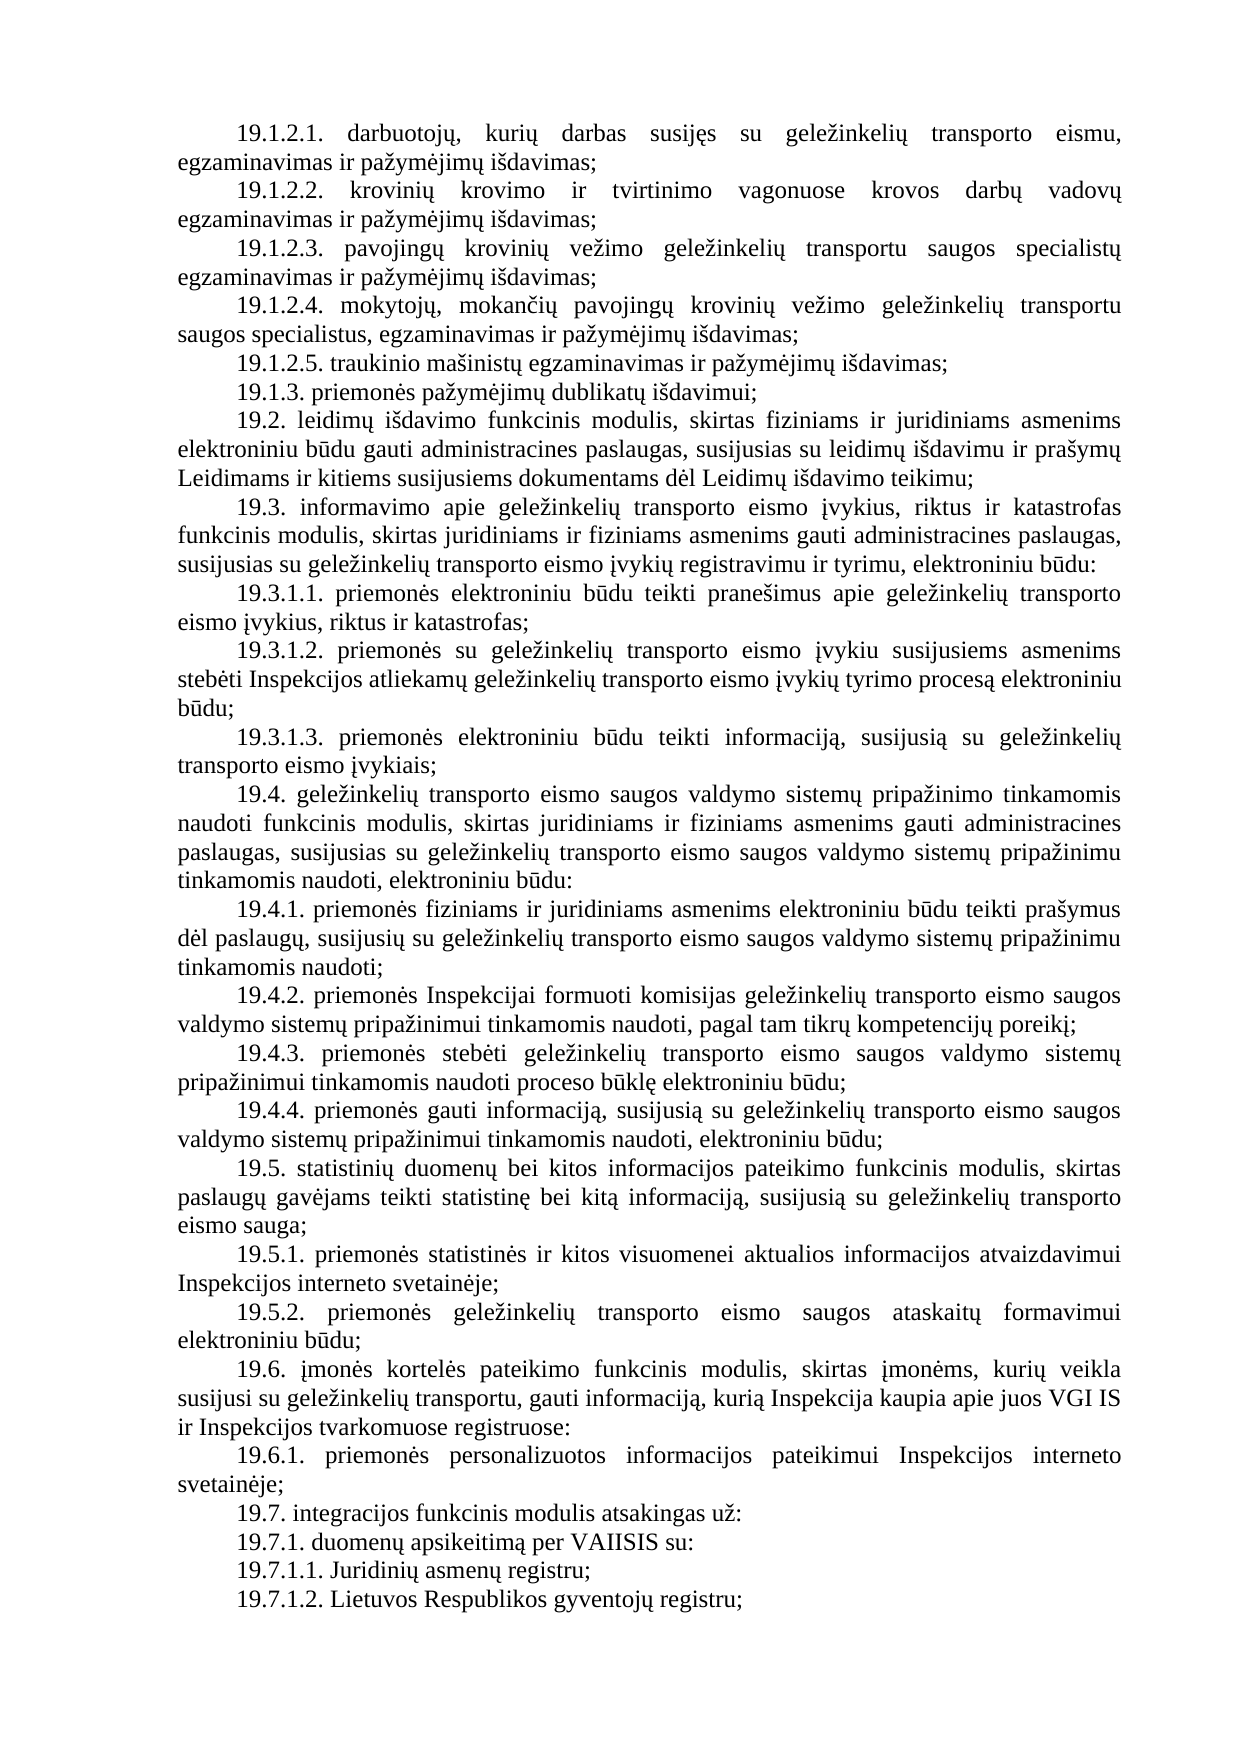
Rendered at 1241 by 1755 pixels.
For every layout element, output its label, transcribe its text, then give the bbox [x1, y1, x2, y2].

text 19.5.1. priemonės statistinės ir kitos visuomenei aktualios informacijos atvaizdavimui Inspekcijos interneto svetainėje; [177, 1239, 1122, 1297]
text 19.1.3. priemonės pažymėjimų dublikatų išdavimui; [177, 377, 1122, 406]
text 19.1.2.5. traukinio mašinistų egzaminavimas ir pažymėjimų išdavimas; [177, 348, 1122, 377]
text 19.7.1.1. Juridinių asmenų registru; [177, 1556, 1122, 1584]
text 19.7.1.2. Lietuvos Respublikos gyventojų registru; [177, 1584, 1122, 1613]
text 19.2. leidimų išdavimo funkcinis modulis, skirtas fiziniams ir juridiniams asmenims elektroniniu būdu gauti administracines paslaugas, susijusias su leidimų išdavimu ir prašymų Leidimams ir kitiems susijusiems dokumentams dėl Leidimų išdavimo teikimu; [177, 406, 1122, 492]
text 19.4.2. priemonės Inspekcijai formuoti komisijas geležinkelių transporto eismo saugos valdymo sistemų pripažinimui tinkamomis naudoti, pagal tam tikrų kompetencijų poreikį; [177, 981, 1122, 1038]
text 19.7.1. duomenų apsikeitimą per VAIISIS su: [177, 1527, 1122, 1556]
text 19.1.2.3. pavojingų krovinių vežimo geležinkelių transportu saugos specialistų egzaminavimas ir pažymėjimų išdavimas; [177, 233, 1122, 291]
text 19.3. informavimo apie geležinkelių transporto eismo įvykius, riktus ir katastrofas funkcinis modulis, skirtas juridiniams ir fiziniams asmenims gauti administracines paslaugas, susijusias su geležinkelių transporto eismo įvykių registravimu ir tyrimu, elektroniniu būdu: [177, 492, 1122, 578]
text 19.4.1. priemonės fiziniams ir juridiniams asmenims elektroniniu būdu teikti prašymus dėl paslaugų, susijusių su geležinkelių transporto eismo saugos valdymo sistemų pripažinimu tinkamomis naudoti; [177, 894, 1122, 981]
text 19.4.3. priemonės stebėti geležinkelių transporto eismo saugos valdymo sistemų pripažinimui tinkamomis naudoti proceso būklę elektroniniu būdu; [177, 1038, 1122, 1096]
text 19.3.1.2. priemonės su geležinkelių transporto eismo įvykiu susijusiems asmenims stebėti Inspekcijos atliekamų geležinkelių transporto eismo įvykių tyrimo procesą elektroniniu būdu; [177, 636, 1122, 722]
text 19.3.1.1. priemonės elektroniniu būdu teikti pranešimus apie geležinkelių transporto eismo įvykius, riktus ir katastrofas; [177, 578, 1122, 636]
text 19.4. geležinkelių transporto eismo saugos valdymo sistemų pripažinimo tinkamomis naudoti funkcinis modulis, skirtas juridiniams ir fiziniams asmenims gauti administracines paslaugas, susijusias su geležinkelių transporto eismo saugos valdymo sistemų pripažinimu tinkamomis naudoti, elektroniniu būdu: [177, 779, 1122, 894]
text 19.4.4. priemonės gauti informaciją, susijusią su geležinkelių transporto eismo saugos valdymo sistemų pripažinimui tinkamomis naudoti, elektroniniu būdu; [177, 1096, 1122, 1153]
text 19.7. integracijos funkcinis modulis atsakingas už: [177, 1498, 1122, 1527]
text 19.3.1.3. priemonės elektroniniu būdu teikti informaciją, susijusią su geležinkelių transporto eismo įvykiais; [177, 722, 1122, 779]
text 19.1.2.1. darbuotojų, kurių darbas susijęs su geležinkelių transporto eismu, egzaminavimas ir pažymėjimų išdavimas; [177, 118, 1122, 176]
text 19.6. įmonės kortelės pateikimo funkcinis modulis, skirtas įmonėms, kurių veikla susijusi su geležinkelių transportu, gauti informaciją, kurią Inspekcija kaupia apie juos VGI IS ir Inspekcijos tvarkomuose registruose: [177, 1354, 1122, 1441]
text 19.5. statistinių duomenų bei kitos informacijos pateikimo funkcinis modulis, skirtas paslaugų gavėjams teikti statistinę bei kitą informaciją, susijusią su geležinkelių transporto eismo sauga; [177, 1153, 1122, 1239]
text 19.1.2.4. mokytojų, mokančių pavojingų krovinių vežimo geležinkelių transportu saugos specialistus, egzaminavimas ir pažymėjimų išdavimas; [177, 291, 1122, 348]
text 19.6.1. priemonės personalizuotos informacijos pateikimui Inspekcijos interneto svetainėje; [177, 1441, 1122, 1498]
text 19.5.2. priemonės geležinkelių transporto eismo saugos ataskaitų formavimui elektroniniu būdu; [177, 1297, 1122, 1354]
text 19.1.2.2. krovinių krovimo ir tvirtinimo vagonuose krovos darbų vadovų egzaminavimas ir pažymėjimų išdavimas; [177, 176, 1122, 233]
